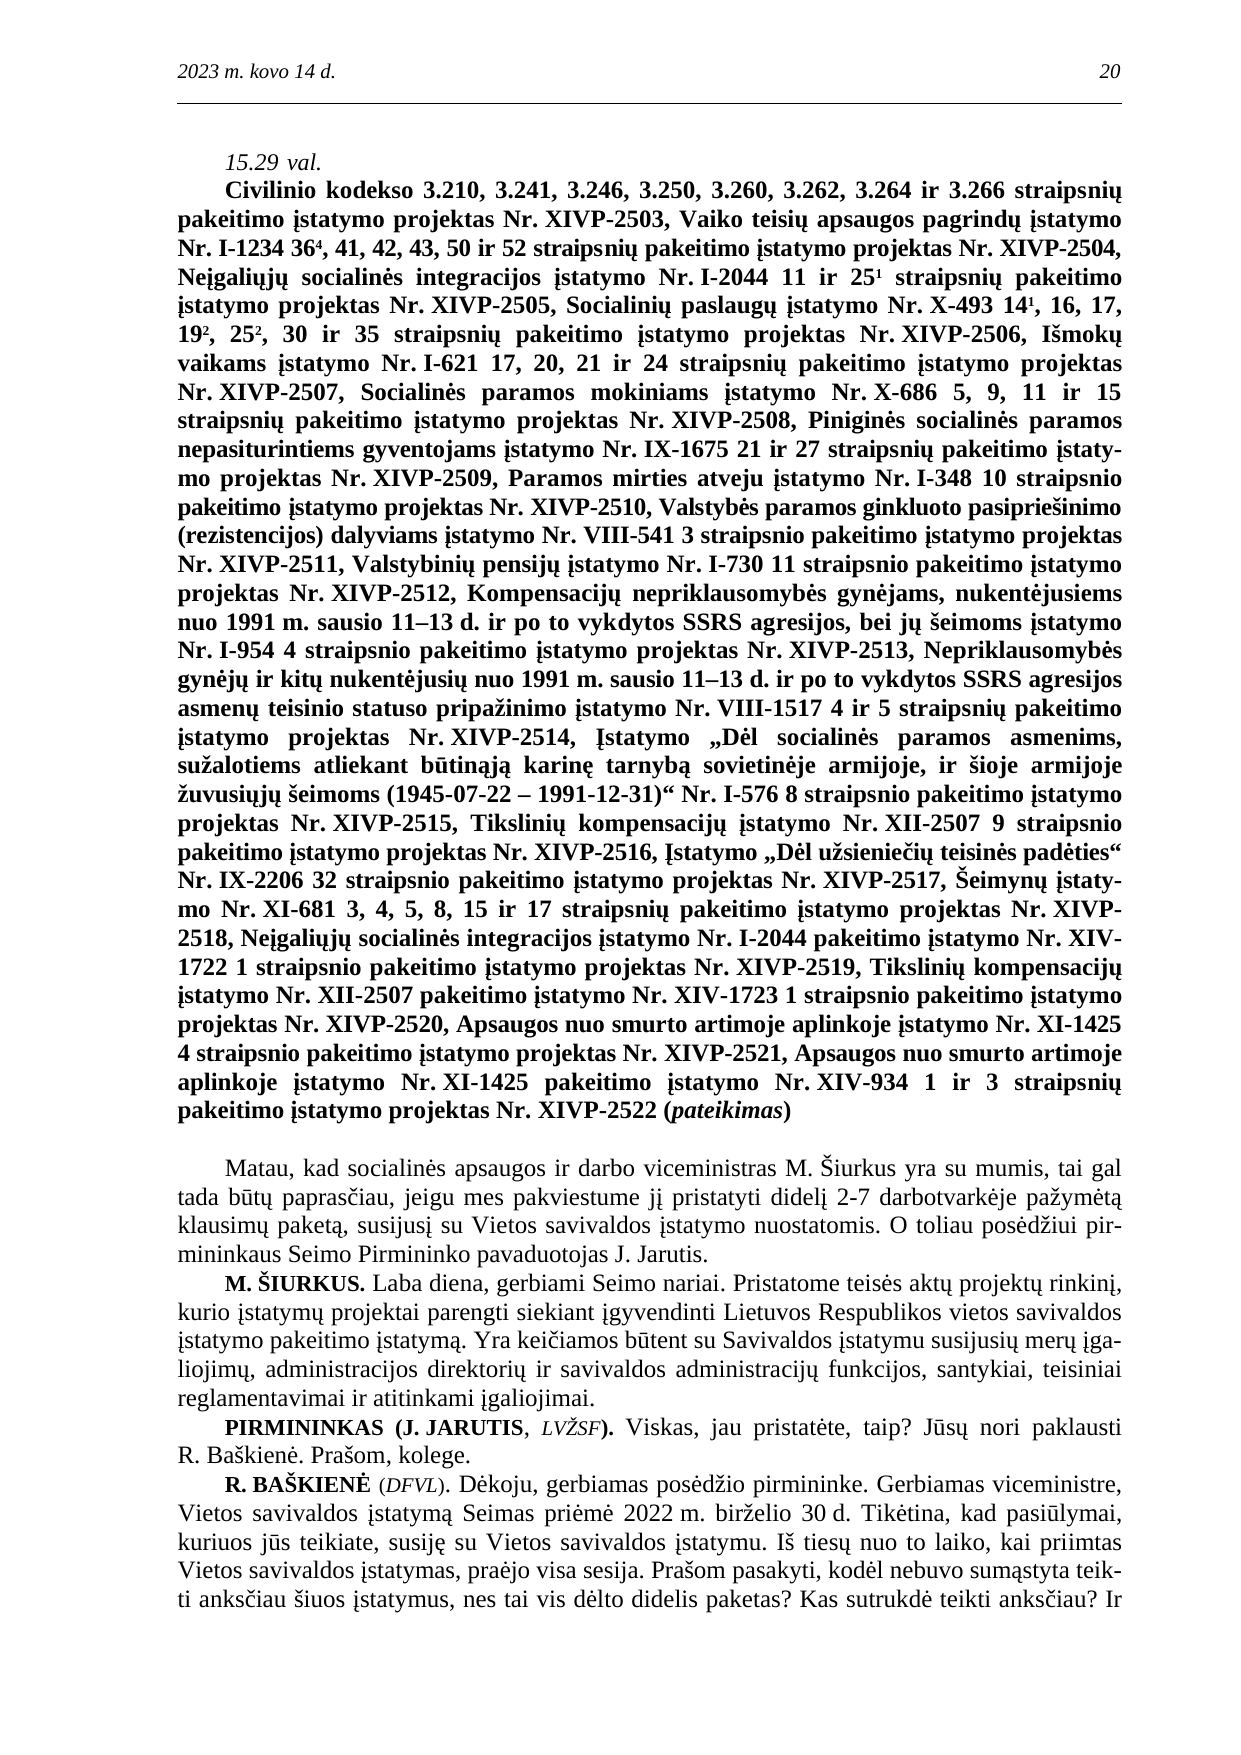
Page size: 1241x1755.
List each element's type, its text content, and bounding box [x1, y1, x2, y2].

text PIRMININKAS (J. JARUTIS, LVŽSF). Vis­kas, jau pri­sta­tė­te, taip? Jū­sų no­ri pa­klaus­ti R. Baš­kie­nė. Pra­šom, ko­le­ge. [177, 1412, 1122, 1469]
text Ma­tau, kad so­cia­li­nės ap­sau­gos ir dar­bo vi­ce­mi­nist­ras M. Šiur­kus yra su mu­mis, tai gal ta­da bū­tų pa­pras­čiau, jei­gu mes pa­kvies­tu­me jį pri­sta­ty­ti di­de­lį 2-7 dar­bo­tvarkėje pa­žy­mė­tą klau­si­mų pa­ke­tą, su­si­ju­sį su Vie­tos sa­vi­val­dos įsta­ty­mo nuo­sta­to­mis. O to­liau po­sė­džiui pir­mi­nin­kaus Sei­mo Pir­mi­nin­ko pa­va­duo­to­jas J. Ja­ru­tis. [177, 1153, 1122, 1268]
text 15.29 val. [224, 148, 1122, 175]
text R. BAŠKIENĖ (DFVL). Dė­ko­ju, ger­bia­mas po­sė­džio pir­mi­nin­ke. Ger­bia­mas vi­ce­mi­nist­re, Vie­tos sa­vi­val­dos įsta­ty­mą Sei­mas pri­ėmė 2022 m. bir­že­lio 30 d. Ti­kė­ti­na, kad pa­siū­ly­mai, ku­riuos jūs tei­kia­te, su­si­ję su Vie­tos sa­vi­val­dos įsta­ty­mu. Iš tie­sų nuo to lai­ko, kai pri­im­tas Vie­tos sa­vi­val­dos įsta­ty­mas, pra­ėjo vi­sa se­si­ja. Pra­šom pa­sa­ky­ti, ko­dėl ne­bu­vo su­mąs­ty­ta teik­ti anks­čiau šiuos įsta­ty­mus, nes tai vis dėl­to di­de­lis pa­ke­tas? Kas su­truk­dė teik­ti anks­čiau? Ir [177, 1469, 1122, 1613]
text Ci­vi­li­nio ko­dek­so 3.210, 3.241, 3.246, 3.250, 3.260, 3.262, 3.264 ir 3.266 straips­nių pa­kei­ti­mo įsta­ty­mo pro­jek­tas Nr. XIVP-2503, Vai­ko tei­sių ap­sau­gos pa­grin­dų įsta­ty­mo Nr. I-1234 364, 41, 42, 43, 50 ir 52 straips­nių pa­kei­ti­mo įsta­ty­mo pro­jek­tas Nr. XIVP-2504, Ne­įga­lių­jų so­cia­li­nės in­teg­ra­ci­jos įsta­ty­mo Nr. I-2044 11 ir 251 straips­nių pa­kei­ti­mo įstaty­mo pro­jek­tas Nr. XIVP-2505, So­cia­li­nių pa­slau­gų įsta­ty­mo Nr. X-493 141, 16, 17, 192, 252, 30 ir 35 straips­nių pa­kei­ti­mo įsta­ty­mo pro­jek­tas Nr. XIVP-2506, Iš­mo­kų vaikams įsta­ty­mo Nr. I-621 17, 20, 21 ir 24 straips­nių pa­kei­ti­mo įsta­ty­mo pro­jek­tas Nr. XIVP-2507, So­cia­li­nės pa­ra­mos mo­ki­niams įsta­ty­mo Nr. X-686 5, 9, 11 ir 15 straipsnių pa­kei­ti­mo įsta­ty­mo pro­jek­tas Nr. XIVP-2508, Pi­ni­gi­nės so­cia­li­nės pa­ra­mos ne­pa­si­tu­rin­tiems gy­ven­to­jams įsta­ty­mo Nr. IX-1675 21 ir 27 straips­nių pa­kei­ti­mo įsta­ty­mo pro­jek­tas Nr. XIVP-2509, Pa­ra­mos mir­ties at­ve­ju įsta­ty­mo Nr. I-348 10 straips­nio pakeiti­mo įsta­ty­mo pro­jek­tas Nr. XIVP-2510, Vals­ty­bės pa­ra­mos gin­kluo­to pa­si­prie­ši­ni­mo (re­zis­ten­ci­jos) da­ly­viams įsta­ty­mo Nr. VIII-541 3 straips­nio pa­kei­ti­mo įsta­ty­mo pro­jek­tas Nr. XIVP-2511, Vals­ty­bi­nių pen­si­jų įsta­ty­mo Nr. I-730 11 straips­nio pa­kei­ti­mo įsta­ty­mo pro­jek­tas Nr. XIVP-2512, Kom­pen­sa­ci­jų ne­pri­klau­so­my­bės gy­nė­jams, nu­ken­tė­ju­siems nuo 1991 m. sau­sio 11–13 d. ir po to vyk­dy­tos SSRS ag­re­si­jos, bei jų šei­moms įsta­ty­mo Nr. I-954 4 straips­nio pa­kei­ti­mo įsta­ty­mo pro­jek­tas Nr. XIVP-2513, Ne­pri­klau­so­my­bės gy­nė­jų ir ki­tų nu­ken­tė­ju­sių nuo 1991 m. sau­sio 11–13 d. ir po to vyk­dy­tos SSRS ag­re­si­jos as­me­nų tei­si­nio sta­tu­so pri­pa­ži­ni­mo įsta­ty­mo Nr. VIII-1517 4 ir 5 straips­nių pa­kei­ti­mo įsta­ty­mo pro­jek­tas Nr. XIVP-2514, Įsta­ty­mo „Dėl so­cia­li­nės pa­ra­mos as­me­nims, sužalotiems at­lie­kant bū­ti­ną­ją ka­ri­nę tar­ny­bą so­vie­ti­nė­je ar­mi­jo­je, ir šio­je ar­mi­jo­je žuvu­sių­jų šei­moms (1945-07-22 – 1991-12-31)“ Nr. I-576 8 straips­nio pa­kei­ti­mo įsta­ty­mo pro­jek­tas Nr. XIVP-2515, Tiks­li­nių kom­pen­sa­ci­jų įsta­ty­mo Nr. XII-2507 9 straips­nio pakei­ti­mo įsta­ty­mo pro­jek­tas Nr. XIVP-2516, Įsta­ty­mo „Dėl už­sie­nie­čių tei­si­nės pa­dė­ties“ Nr. IX-2206 32 straips­nio pa­kei­ti­mo įsta­ty­mo pro­jek­tas Nr. XIVP-2517, Šei­my­nų įsta­ty­mo Nr. XI-681 3, 4, 5, 8, 15 ir 17 straips­nių pa­kei­ti­mo įsta­ty­mo pro­jek­tas Nr. XIVP-2518, Ne­įga­lių­jų so­cia­li­nės in­teg­ra­ci­jos įsta­ty­mo Nr. I-2044 pa­kei­ti­mo įsta­ty­mo Nr. XIV-1722 1 straips­nio pa­kei­ti­mo įsta­ty­mo pro­jek­tas Nr. XIVP-2519, Tiks­li­nių kom­pen­sa­ci­jų įstaty­mo Nr. XII-2507 pa­kei­ti­mo įsta­ty­mo Nr. XIV-1723 1 straips­nio pa­kei­ti­mo įsta­ty­mo pro­jek­tas Nr. XIVP-2520, Ap­sau­gos nuo smur­to ar­ti­mo­je ap­lin­ko­je įsta­ty­mo Nr. XI-1425 4 straips­nio pa­kei­ti­mo įsta­ty­mo pro­jek­tas Nr. XIVP-2521, Ap­sau­gos nuo smur­to ar­ti­mo­je ap­lin­ko­je įsta­ty­mo Nr. XI-1425 pa­kei­ti­mo įsta­ty­mo Nr. XIV-934 1 ir 3 straips­nių pakeiti­mo įsta­ty­mo pro­jek­tas Nr. XIVP-2522 (pa­tei­ki­mas) [177, 175, 1122, 1124]
text M. ŠIURKUS. La­ba die­na, ger­bia­mi Sei­mo na­riai. Pri­sta­to­me tei­sės ak­tų pro­jek­tų rin­ki­nį, ku­rio įsta­ty­mų pro­jek­tai pa­reng­ti sie­kiant įgy­ven­din­ti Lie­tu­vos Res­pub­li­kos vie­tos sa­vi­val­dos įsta­ty­mo pa­kei­ti­mo įsta­ty­mą. Yra kei­čia­mos bū­tent su Sa­vi­val­dos įsta­ty­mu su­si­ju­sių me­rų įga­lio­ji­mų, ad­mi­nist­ra­ci­jos di­rek­to­rių ir sa­vi­val­dos ad­mi­nist­ra­ci­jų funk­ci­jos, san­ty­kiai, tei­si­niai reg­la­men­ta­vi­mai ir ati­tin­ka­mi įga­lio­ji­mai. [177, 1268, 1122, 1412]
